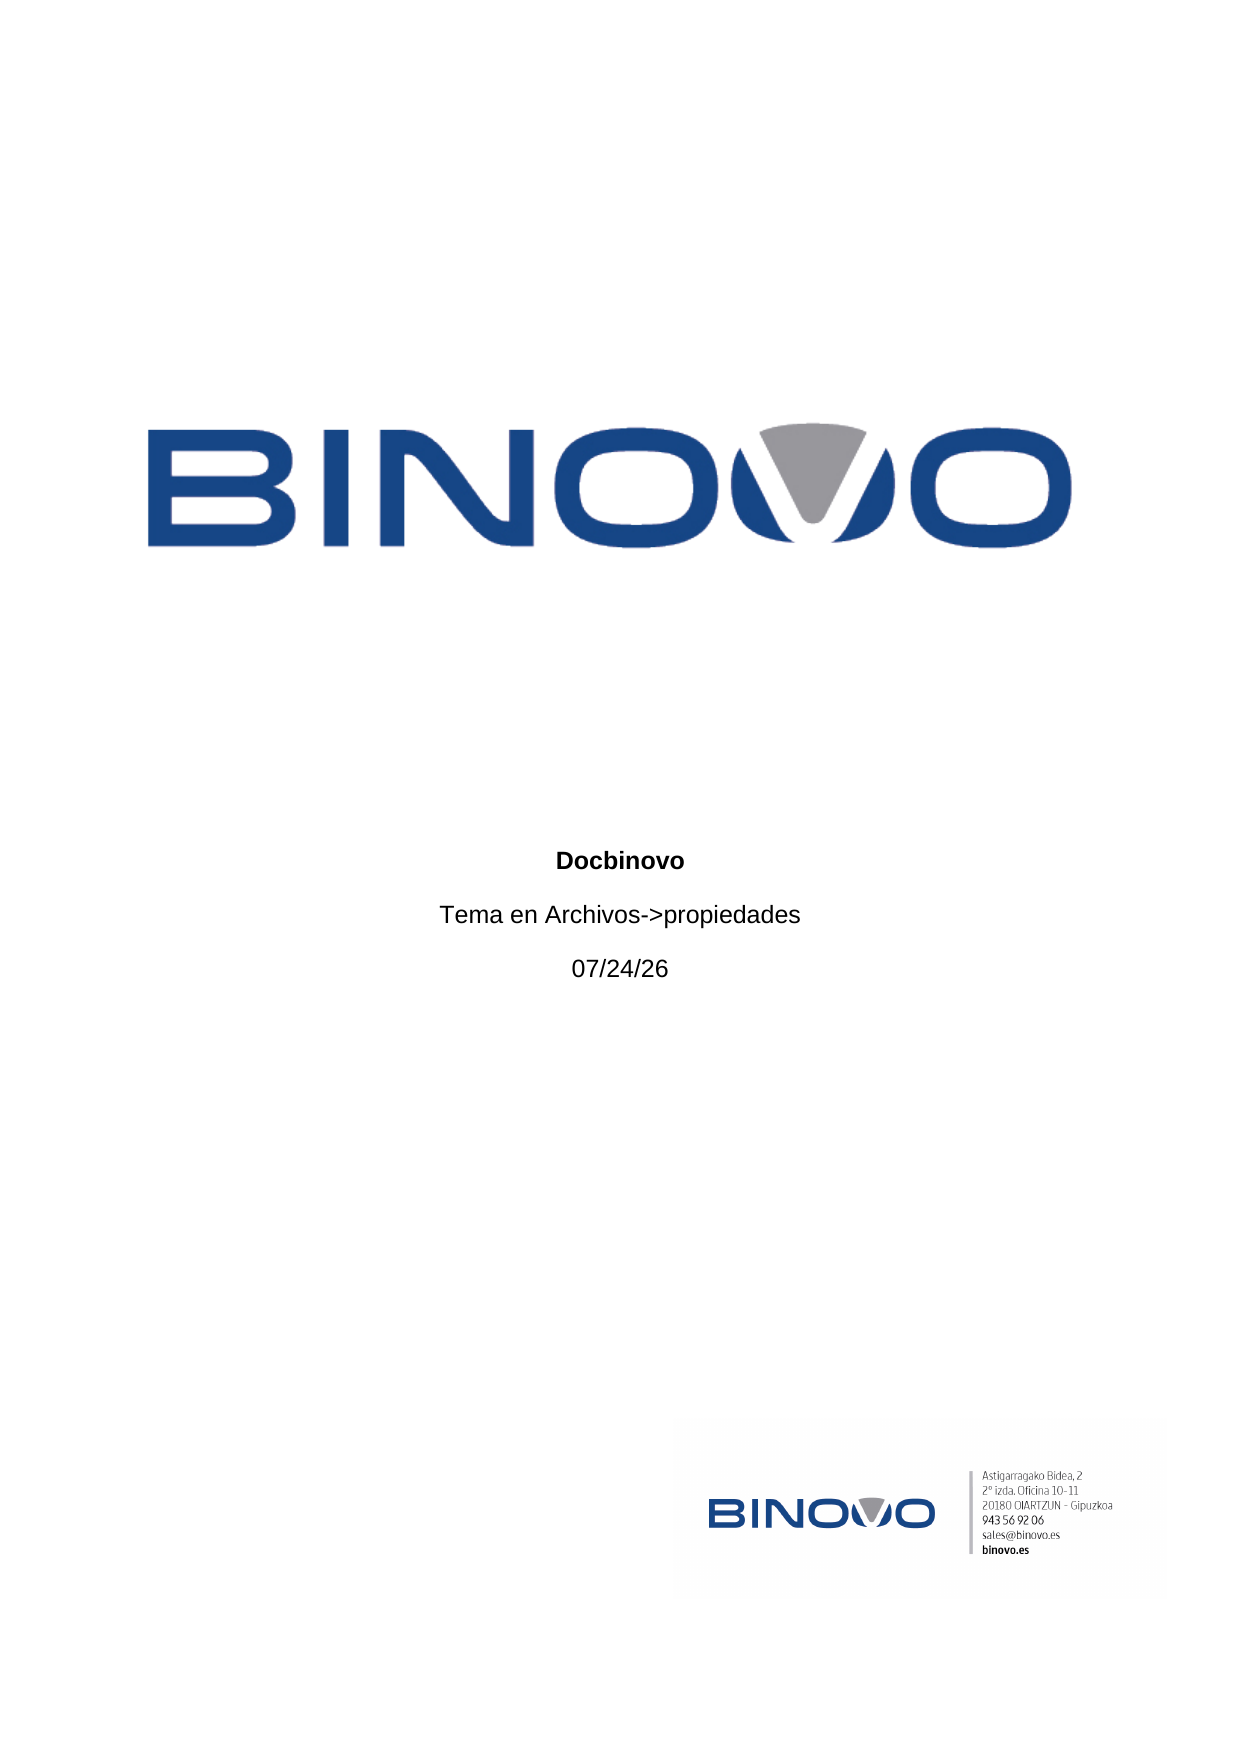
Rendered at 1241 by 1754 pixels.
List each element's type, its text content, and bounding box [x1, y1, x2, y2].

text Tema en Archivos->propiedades [118, 900, 1122, 929]
picture [673, 1418, 1167, 1599]
picture [112, 386, 1128, 587]
text 24/07/26 [118, 954, 1122, 983]
text Docbinovo [118, 846, 1122, 875]
